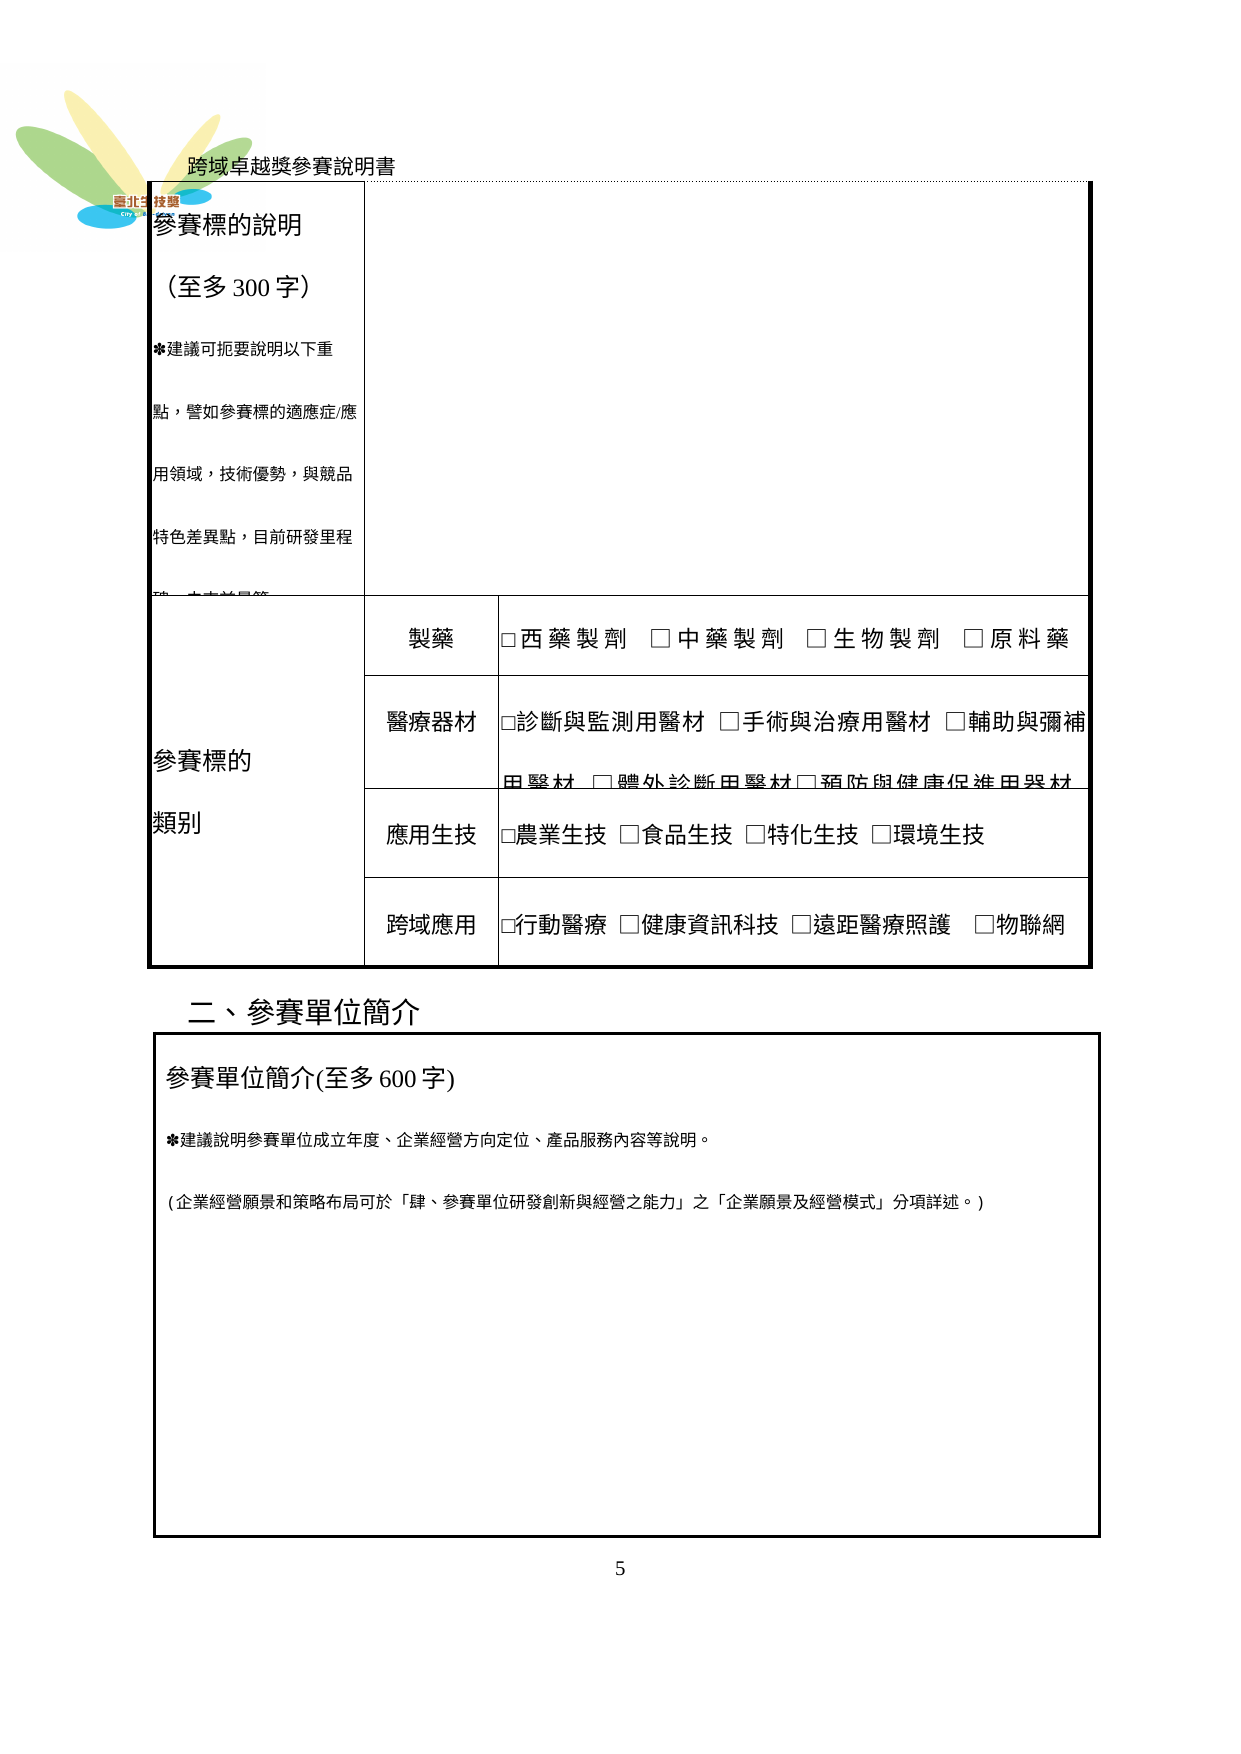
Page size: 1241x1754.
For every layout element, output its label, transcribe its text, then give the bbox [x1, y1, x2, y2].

table_cell 跨域應用 [365, 878, 498, 964]
table_header 參賽單位簡介(至多600字) ✽建議說明參賽單位成立年度、企業經營方向定位、產品服務內容等說明。 (企業經營願景和策略布局可於「肆、參賽單位研發創新與經營之能力」之「企業願景及經營模式」分項詳述。) [156, 1035, 1098, 1535]
table_cell □農業生技 □食品生技 □特化生技 □環境生技 □生技服務□其他__________ [499, 789, 1088, 877]
table_cell 參賽標的 類别 [152, 596, 364, 964]
table_cell 參賽標的說明 （至多300字） ✽建議可扼要說明以下重點，譬如參賽標的適應症/應用領域，技術優勢，與競品特色差異點，目前研發里程碑，未來前景等。 [152, 182, 364, 595]
table_cell 製藥 [365, 596, 498, 674]
text 二、參賽單位簡介 [187, 969, 1053, 1032]
table_cell [365, 181, 1088, 595]
table_cell □行動醫療 □健康資訊科技 □遠距醫療照護 □物聯網 □穿戴式裝置 □人工智慧 □資通訊 □其他:_______ [499, 878, 1088, 964]
table_cell □西藥製劑 □中藥製劑 □生物製劑 □原料藥 □再生醫療 □免疫醫療 □其他:________ [499, 596, 1088, 674]
table_cell □診斷與監測用醫材 □手術與治療用醫材 □輔助與彌補用醫材 □體外診斷用醫材□預防與健康促進用器材 □其他:________ [499, 676, 1088, 787]
table_cell 醫療器材 [365, 676, 498, 787]
table_cell 應用生技 [365, 789, 498, 877]
